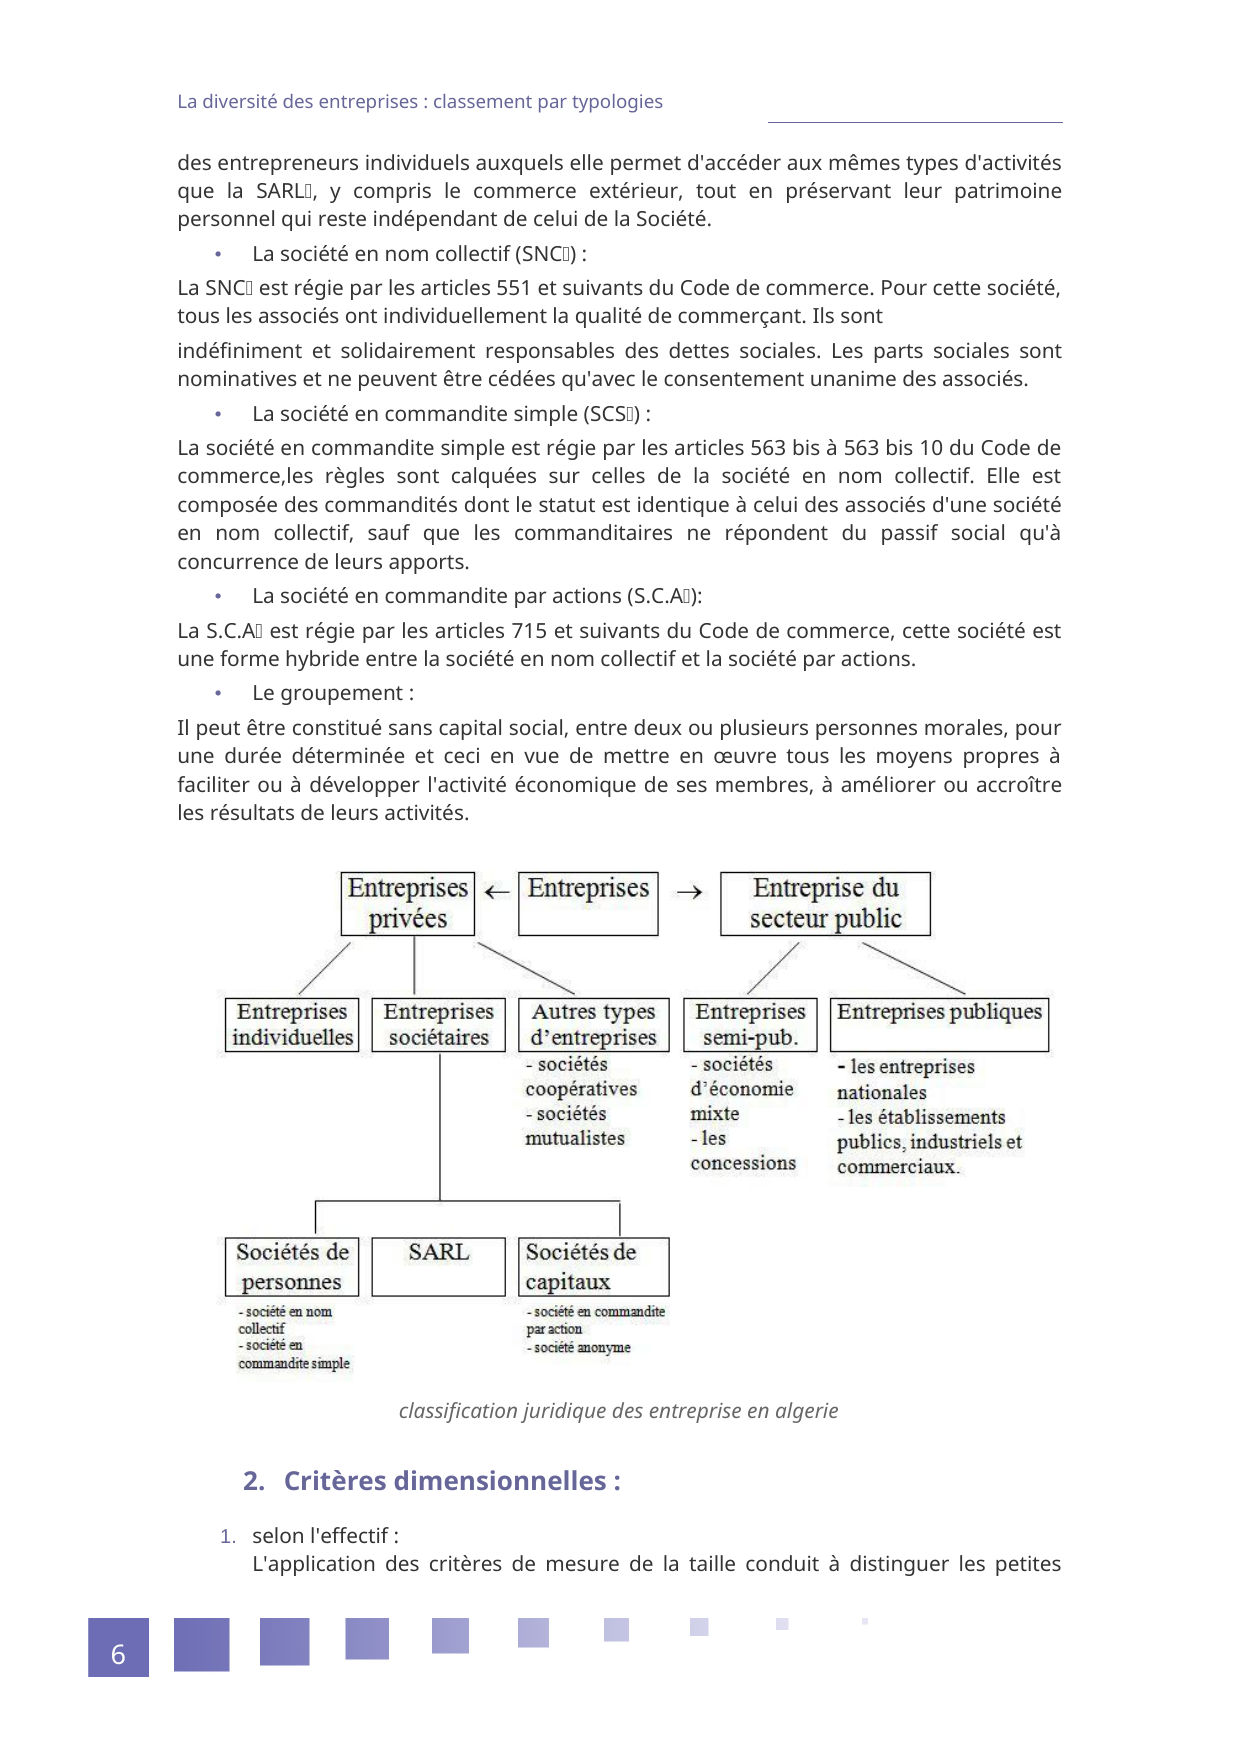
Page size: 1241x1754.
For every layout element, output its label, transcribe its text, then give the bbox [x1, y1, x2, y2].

text La SNC est régie par les articles 551 et suivants du Code de commerce. Pour cette société, tous les associés ont individuellement la qualité de commerçant. Ils sont [177, 273, 1063, 330]
text des entrepreneurs individuels auxquels elle permet d'accéder aux mêmes types d'activités que la SARL, y compris le commerce extérieur, tout en préservant leur patrimoine personnel qui reste indépendant de celui de la Société. [177, 141, 1063, 233]
text Il peut être constitué sans capital social, entre deux ou plusieurs personnes morales, pour une durée déterminée et ceci en vue de mettre en œuvre tous les moyens propres à faciliter ou à développer l'activité économique de ses membres, à améliorer ou accroître les résultats de leurs activités. [177, 713, 1063, 827]
text indéfiniment et solidairement responsables des dettes sociales. Les parts sociales sont nominatives et ne peuvent être cédées qu'avec le consentement unanime des associés. [177, 336, 1063, 393]
list L'application des critères de mesure de la taille conduit à distinguer les petites [214, 1549, 1063, 1578]
title classification juridique des entreprise en algerie [177, 1396, 1063, 1425]
list selon l'effectif : [214, 1521, 1063, 1549]
list La société en commandite simple (SCS) : [214, 399, 1063, 427]
picture [88, 1618, 1063, 1677]
text La société en commandite simple est régie par les articles 563 bis à 563 bis 10 du Code de commerce,les règles sont calquées sur celles de la société en nom collectif. Elle est composée des commandités dont le statut est identique à celui des associés d'une société en nom collectif, sauf que les commanditaires ne répondent du passif social qu'à concurrence de leurs apports. [177, 433, 1063, 575]
title Critères dimensionnelles : [236, 1462, 1063, 1498]
list Le groupement : [214, 678, 1063, 707]
list La société en commandite par actions (S.C.A): [214, 581, 1063, 610]
picture [177, 851, 1063, 1382]
text La S.C.A est régie par les articles 715 et suivants du Code de commerce, cette société est une forme hybride entre la société en nom collectif et la société par actions. [177, 616, 1063, 673]
list La société en nom collectif (SNC) : [214, 239, 1063, 267]
